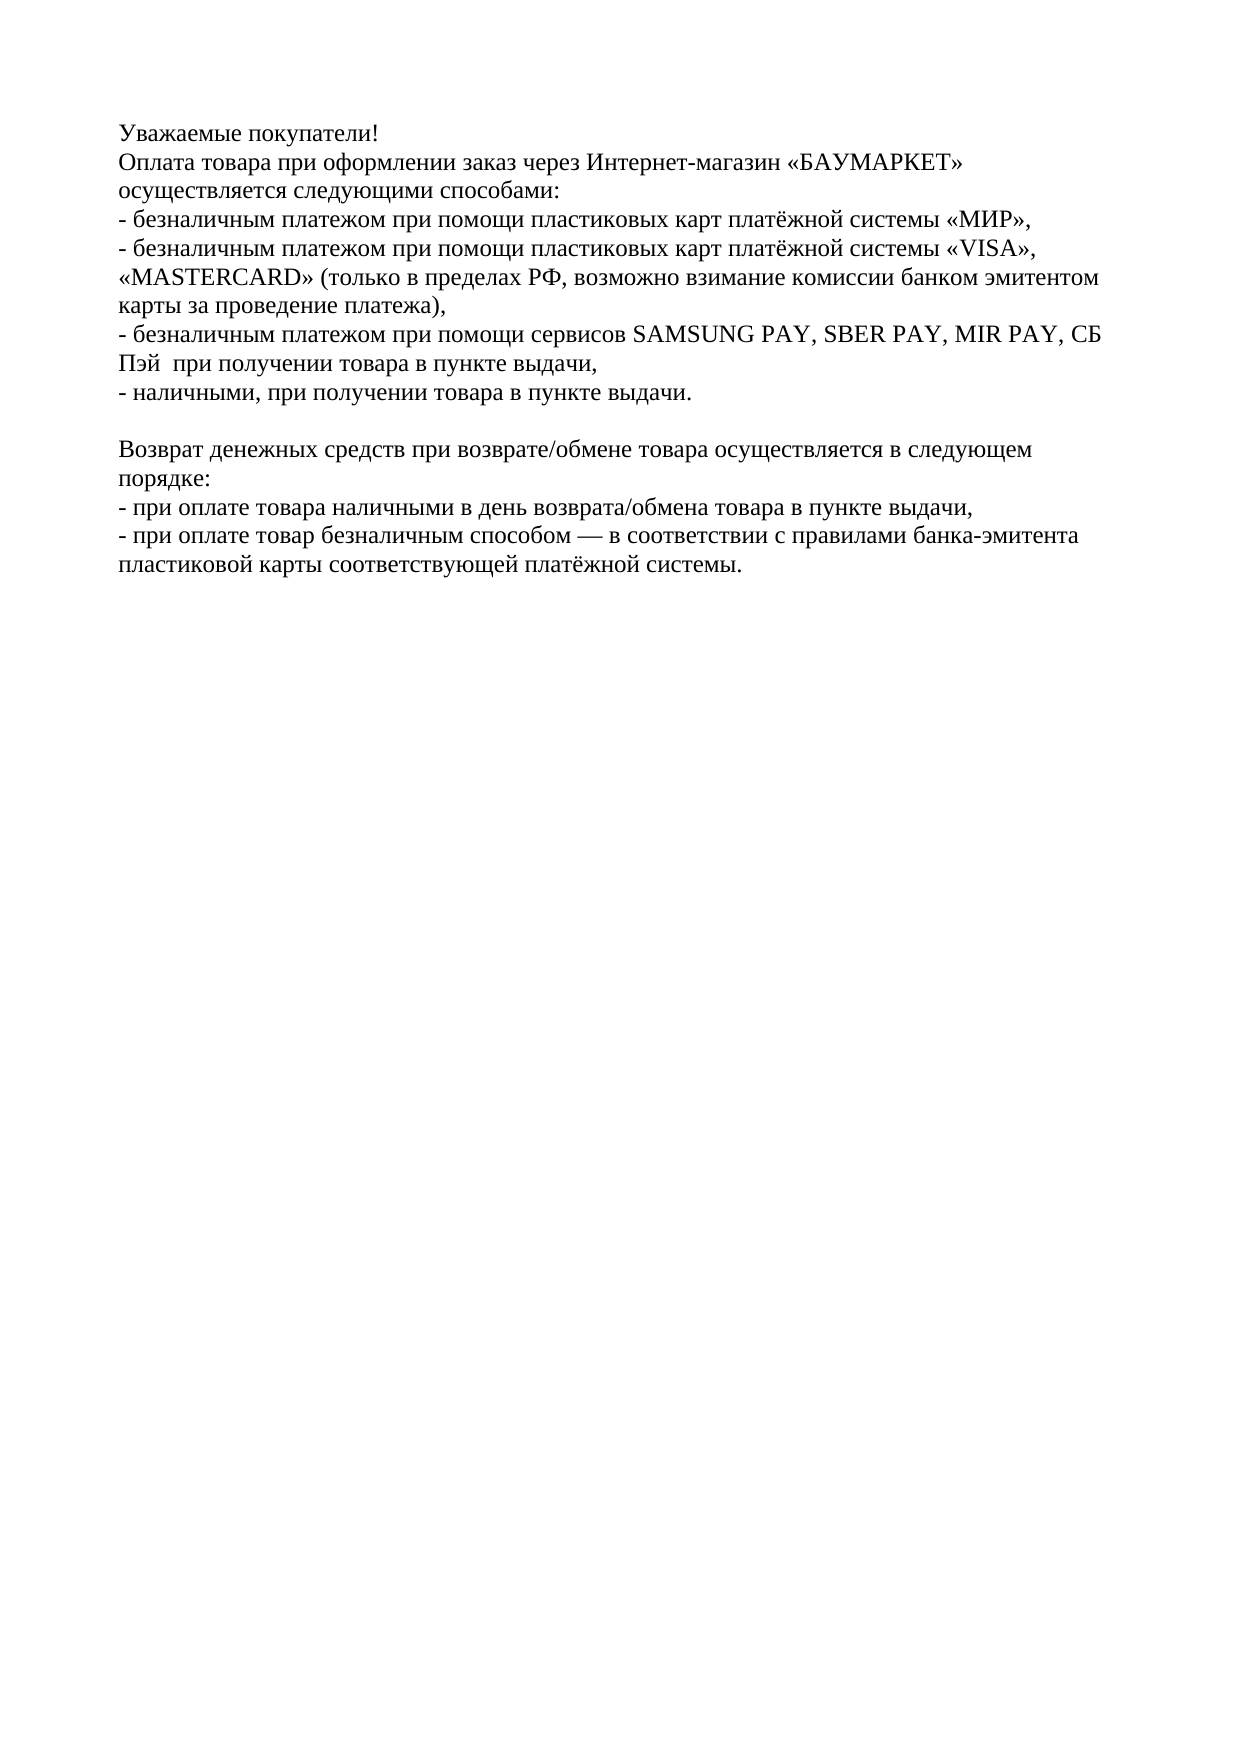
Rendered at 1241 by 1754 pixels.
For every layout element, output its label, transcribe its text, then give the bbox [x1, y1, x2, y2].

text - наличными, при получении товара в пункте выдачи. [118, 377, 1122, 406]
text - безналичным платежом при помощи сервисов SAMSUNG PAY, SBER PAY, MIR PAY, СБ Пэй при получении товара в пункте выдачи, [118, 319, 1122, 377]
text - безналичным платежом при помощи пластиковых карт платёжной системы «МИР», [118, 204, 1122, 233]
text - при оплате товар безналичным способом — в соответствии с правилами банка-эмитента пластиковой карты соответствующей платёжной системы. [118, 521, 1122, 578]
text Возврат денежных средств при возврате/обмене товара осуществляется в следующем порядке: [118, 434, 1122, 492]
text Оплата товара при оформлении заказ через Интернет-магазин «БАУМАРКЕТ» осуществляется следующими способами: [118, 147, 1122, 204]
text Уважаемые покупатели! [118, 118, 1122, 147]
text - безналичным платежом при помощи пластиковых карт платёжной системы «VISA», «MASTERCARD» (только в пределах РФ, возможно взимание комиссии банком эмитентом карты за проведение платежа), [118, 233, 1122, 319]
text - при оплате товара наличными в день возврата/обмена товара в пункте выдачи, [118, 492, 1122, 521]
